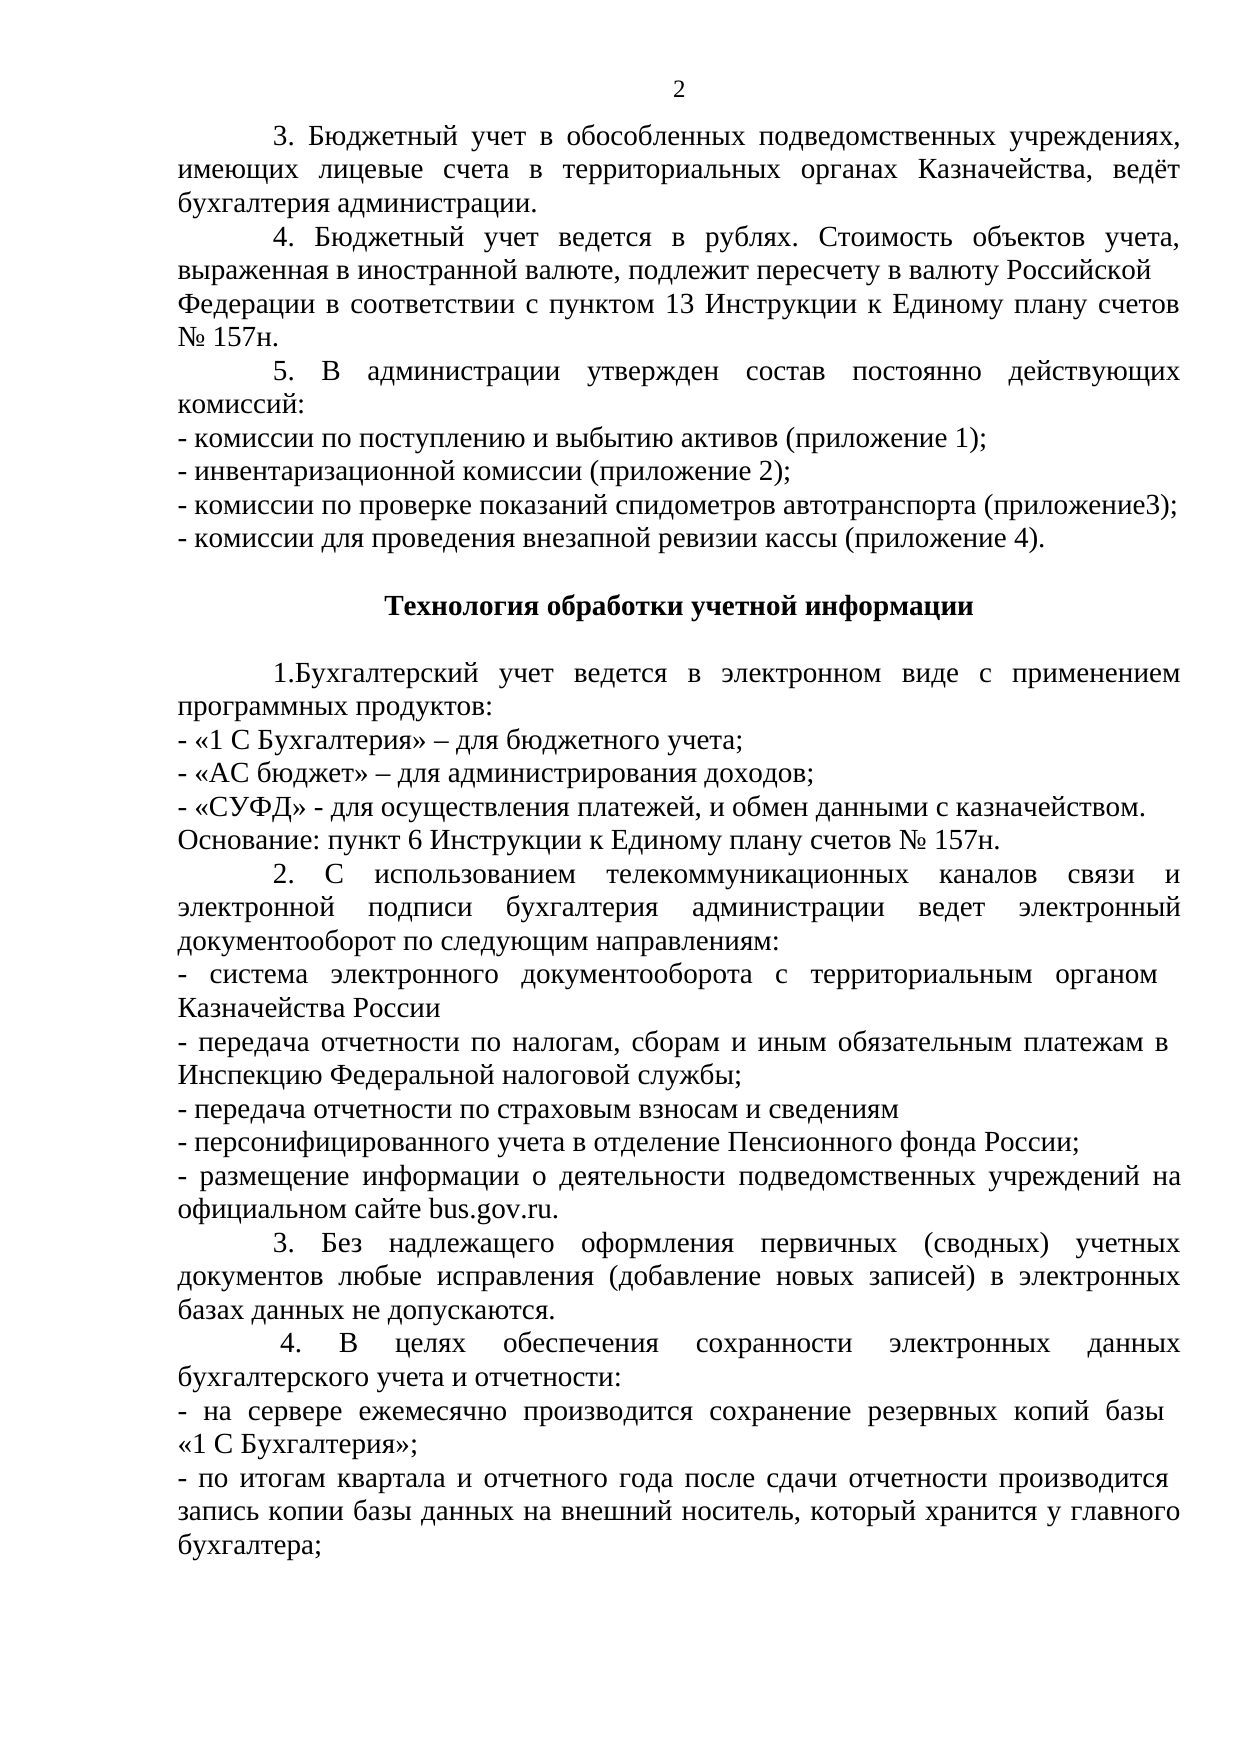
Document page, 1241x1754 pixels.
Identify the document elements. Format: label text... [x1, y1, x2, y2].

text - «1 С Бухгалтерия» – для бюджетного учета; [177, 722, 1181, 755]
text 2. С использованием телекоммуникационных каналов связи и электронной подписи бухгалтерия администрации ведет электронный документооборот по следующим направлениям: [177, 856, 1181, 957]
text - передача отчетности по налогам, сборам и иным обязательным платежам в Инспекцию Федеральной налоговой службы; [177, 1024, 1181, 1091]
text - комиссии для проведения внезапной ревизии кассы (приложение 4). [177, 521, 1181, 554]
text 1.Бухгалтерский учет ведется в электронном виде с применением программных продуктов: [177, 655, 1181, 722]
text 3. Без надлежащего оформления первичных (сводных) учетных документов любые исправления (добавление новых записей) в электронных базах данных не допускаются. [177, 1225, 1181, 1326]
text Федерации в соответствии с пунктом 13 Инструкции к Единому плану счетов № 157н. [177, 286, 1181, 353]
text - комиссии по проверке показаний спидометров автотранспорта (приложение3); [177, 487, 1181, 521]
text - размещение информации о деятельности подведомственных учреждений на официальном сайте bus.gov.ru. [177, 1158, 1181, 1225]
text 4. В целях обеспечения сохранности электронных данных бухгалтерского учета и отчетности: [177, 1326, 1181, 1393]
text - инвентаризационной комиссии (приложение 2); [177, 453, 1181, 487]
text - по итогам квартала и отчетного года после сдачи отчетности производится запись копии базы данных на внешний носитель, который хранится у главного бухгалтера; [177, 1460, 1181, 1560]
text Технология обработки учетной информации [177, 588, 1181, 621]
text Основание: пункт 6 Инструкции к Единому плану счетов № 157н. [177, 822, 1181, 856]
text 4. Бюджетный учет ведется в рублях. Стоимость объектов учета, выраженная в иностранной валюте, подлежит пересчету в валюту Российской [177, 219, 1181, 286]
text 3. Бюджетный учет в обособленных подведомственных учреждениях, имеющих лицевые счета в территориальных органах Казначейства, ведёт бухгалтерия администрации. [177, 118, 1181, 219]
text - передача отчетности по страховым взносам и сведениям [177, 1091, 1181, 1124]
text - на сервере ежемесячно производится сохранение резервных копий базы «1 С Бухгалтерия»; [177, 1393, 1181, 1460]
text - система электронного документооборота с территориальным органом Казначейства России [177, 957, 1181, 1024]
text - комиссии по поступлению и выбытию активов (приложение 1); [177, 420, 1181, 453]
text - персонифицированного учета в отделение Пенсионного фонда России; [177, 1124, 1181, 1158]
text 5. В администрации утвержден состав постоянно действующих комиссий: [177, 353, 1181, 420]
text - «СУФД» - для осуществления платежей, и обмен данными с казначейством. [177, 789, 1181, 822]
text - «АС бюджет» – для администрирования доходов; [177, 755, 1181, 789]
